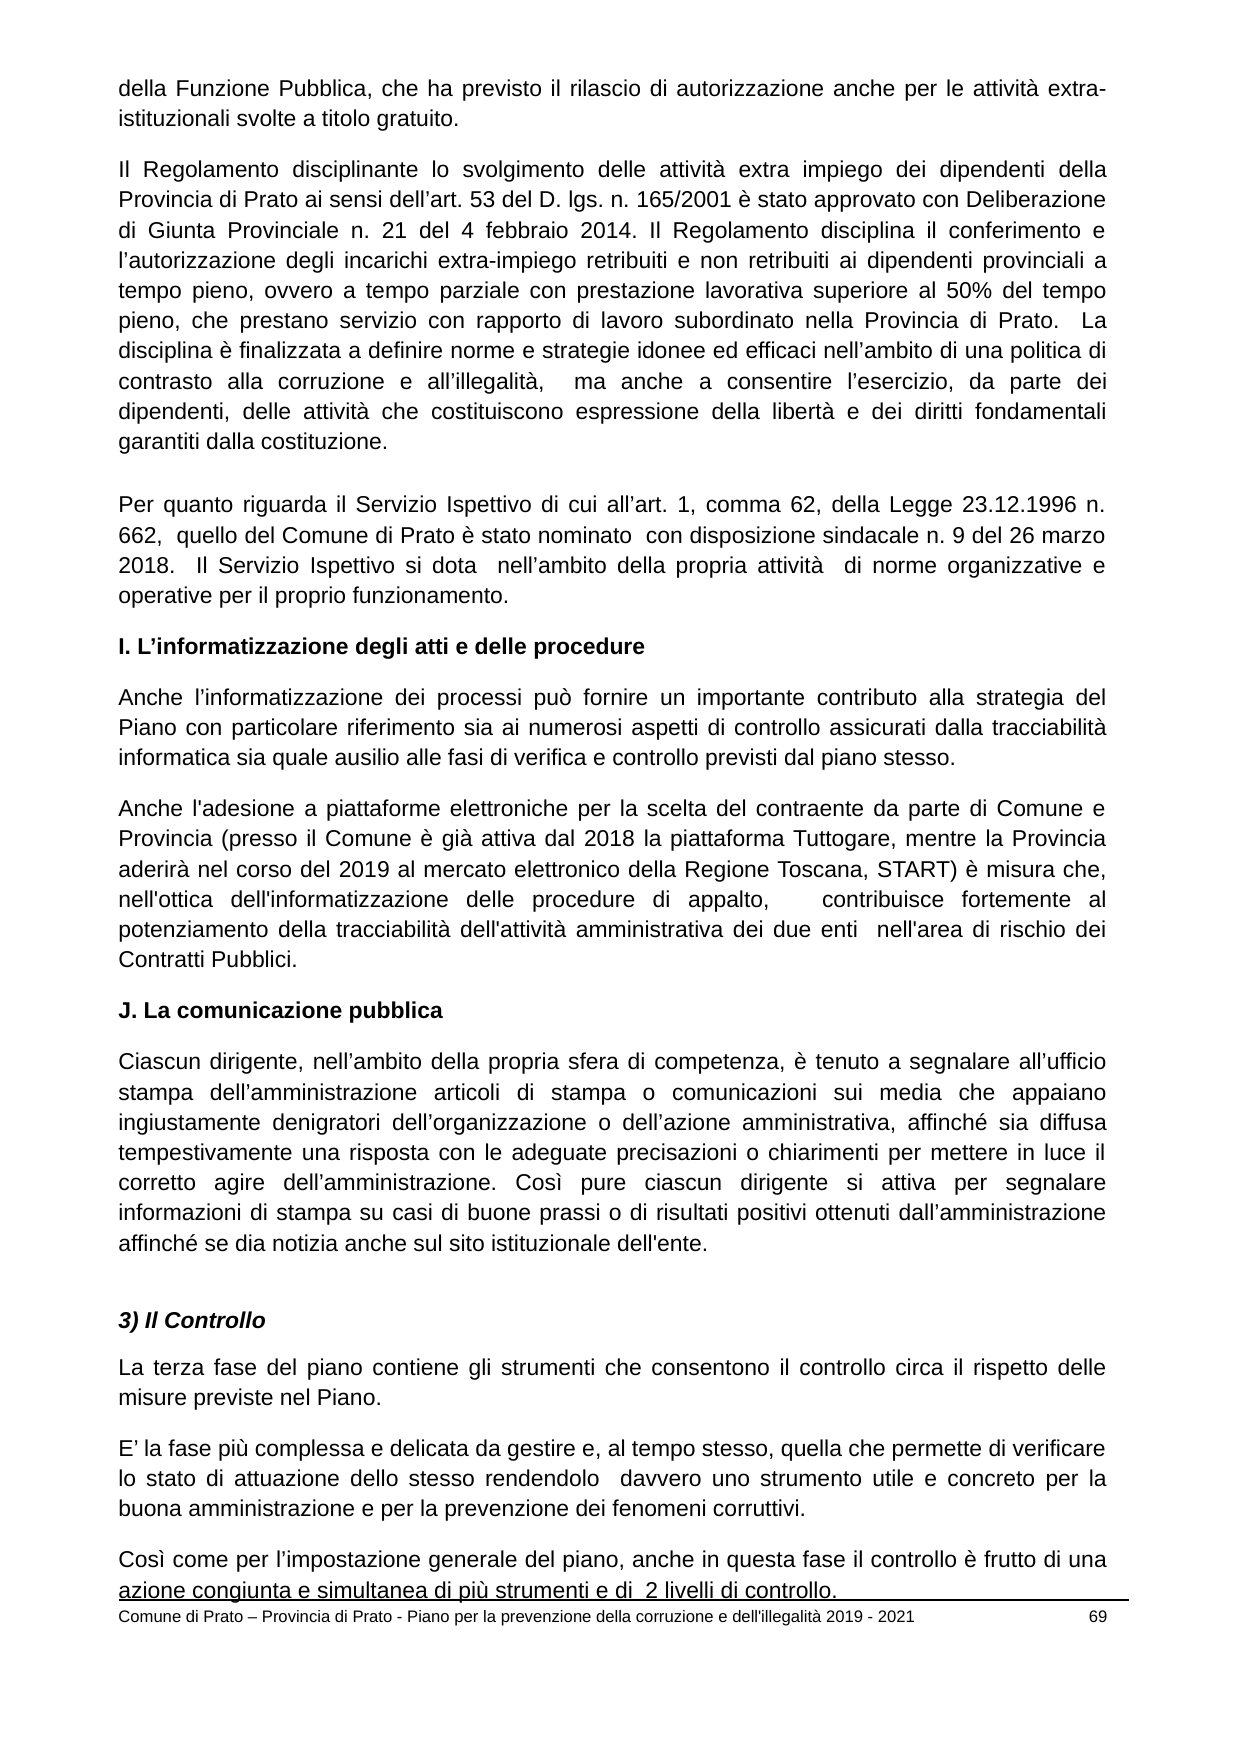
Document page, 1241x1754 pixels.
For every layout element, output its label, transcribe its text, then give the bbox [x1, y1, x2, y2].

text Ciascun dirigente, nell’ambito della propria sfera di competenza, è tenuto a segnalare all’ufficio stampa dell’amministrazione articoli di stampa o comunicazioni sui media che appaiano ingiustamente denigratori dell’organizzazione o dell’azione amministrativa, affinché sia diffusa tempestivamente una risposta con le adeguate precisazioni o chiarimenti per mettere in luce il corretto agire dell’amministrazione. Così pure ciascun dirigente si attiva per segnalare informazioni di stampa su casi di buone prassi o di risultati positivi ottenuti dall’amministrazione affinché se dia notizia anche sul sito istituzionale dell'ente. [118, 1048, 1107, 1256]
text J. La comunicazione pubblica [118, 997, 1107, 1023]
text La terza fase del piano contiene gli strumenti che consentono il controllo circa il rispetto delle misure previste nel Piano. [118, 1354, 1107, 1410]
text E’ la fase più complessa e delicata da gestire e, al tempo stesso, quella che permette di verificare lo stato di attuazione dello stesso rendendolo davvero uno strumento utile e concreto per la buona amministrazione e per la prevenzione dei fenomeni corruttivi. [118, 1435, 1107, 1522]
text il regolamento disciplinante lo svolgimento delle attività extra impiego dei dipendenti della provincia di prato ai sensi dell’art. 53 del D. lgs. n. 165/2001 è stato approvato con Deliberazione di Giunta Provinciale n. 21 del 4 febbraio 2014. Il Regolamento disciplina il conferimento e l’autorizzazione degli incarichi extra-impiego retribuiti e non retribuiti ai dipendenti provinciali a tempo pieno, ovvero a tempo parziale con prestazione lavorativa superiore al 50% del tempo pieno, che prestano servizio con rapporto di lavoro subordinato nella Provincia di Prato. La disciplina è finalizzata a definire norme e strategie idonee ed efficaci nell’ambito di una politica di contrasto alla corruzione e all’illegalità, ma anche a consentire l’esercizio, da parte dei dipendenti, delle attività che costituiscono espressione della libertà e dei diritti fondamentali garantiti dalla costituzione. [118, 156, 1107, 454]
text Anche l’informatizzazione dei processi può fornire un importante contributo alla strategia del Piano con particolare riferimento sia ai numerosi aspetti di controllo assicurati dalla tracciabilità informatica sia quale ausilio alle fasi di verifica e controllo previsti dal piano stesso. [118, 684, 1107, 770]
text Per quanto riguarda il Servizio Ispettivo di cui all’art. 1, comma 62, della Legge 23.12.1996 n. 662, quello del Comune di Prato è stato nominato con disposizione sindacale n. 9 del 26 marzo 2018. Il Servizio Ispettivo si dota nell’ambito della propria attività di norme organizzative e operative per il proprio funzionamento. [118, 491, 1107, 608]
text Così come per l’impostazione generale del piano, anche in questa fase il controllo è frutto di una azione congiunta e simultanea di più strumenti e di 2 livelli di controllo. [118, 1546, 1107, 1599]
text I. L’informatizzazione degli atti e delle procedure [118, 633, 1107, 659]
text della Funzione Pubblica, che ha previsto il rilascio di autorizzazione anche per le attività extra-istituzionali svolte a titolo gratuito. [118, 75, 1107, 132]
subtitle 3) Il Controllo [118, 1307, 1107, 1333]
text Anche l'adesione a piattaforme elettroniche per la scelta del contraente da parte di Comune e Provincia (presso il Comune è già attiva dal 2018 la piattaforma Tuttogare, mentre la Provincia aderirà nel corso del 2019 al mercato elettronico della Regione Toscana, START) è misura che, nell'ottica dell'informatizzazione delle procedure di appalto, contribuisce fortemente al potenziamento della tracciabilità dell'attività amministrativa dei due enti nell'area di rischio dei Contratti Pubblici. [118, 795, 1107, 972]
